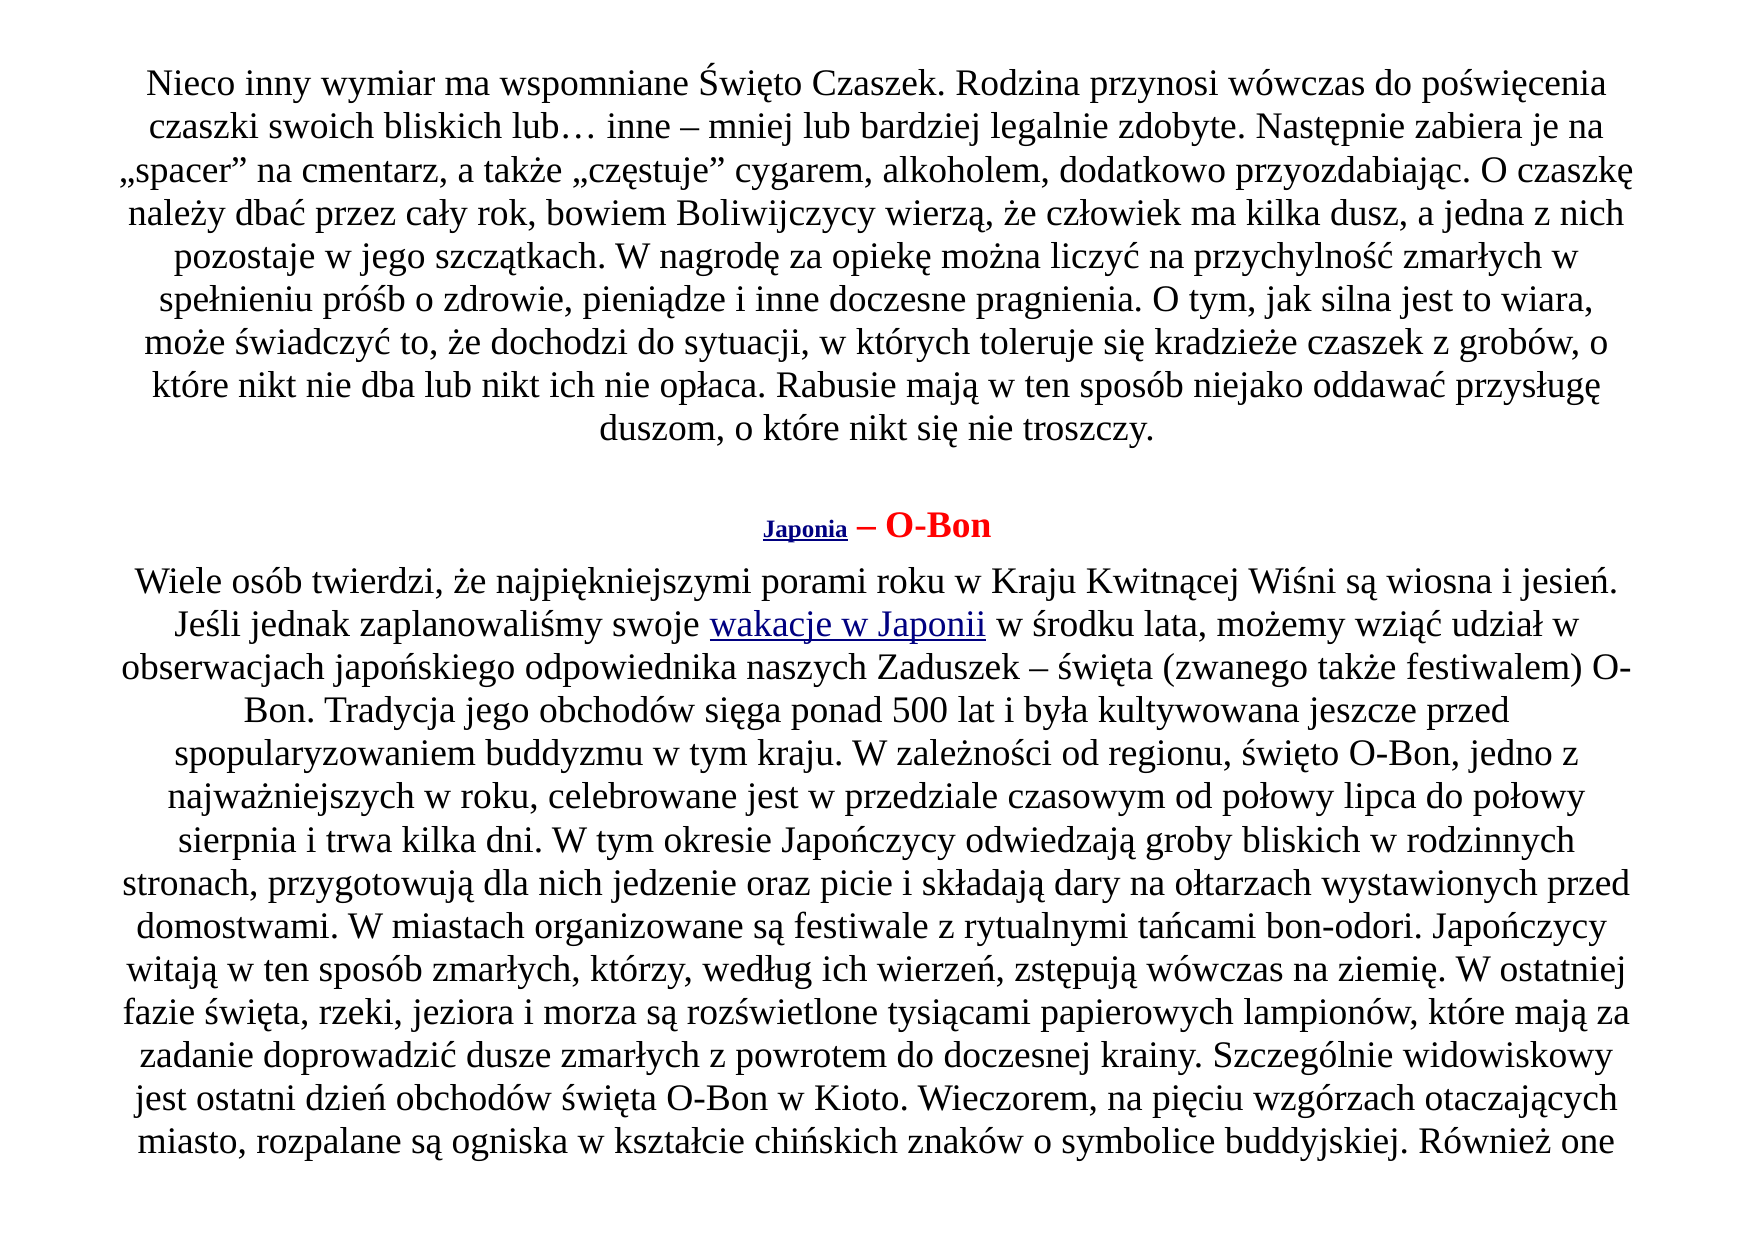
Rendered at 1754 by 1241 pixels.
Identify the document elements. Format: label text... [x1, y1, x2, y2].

text Japonia – O-Bon [118, 503, 1636, 546]
text Nieco inny wymiar ma wspomniane Święto Czaszek. Rodzina przynosi wówczas do poświęcenia czaszki swoich bliskich lub… inne – mniej lub bardziej legalnie zdobyte. Następnie zabiera je na „spacer” na cmentarz, a także „częstuje” cygarem, alkoholem, dodatkowo przyozdabiając. O czaszkę należy dbać przez cały rok, bowiem Boliwijczycy wierzą, że człowiek ma kilka dusz, a jedna z nich pozostaje w jego szczątkach. W nagrodę za opiekę można liczyć na przychylność zmarłych w spełnieniu próśb o zdrowie, pieniądze i inne doczesne pragnienia. O tym, jak silna jest to wiara, może świadczyć to, że dochodzi do sytuacji, w których toleruje się kradzieże czaszek z grobów, o które nikt nie dba lub nikt ich nie opłaca. Rabusie mają w ten sposób niejako oddawać przysługę duszom, o które nikt się nie troszczy. [118, 61, 1636, 449]
text Wiele osób twierdzi, że najpiękniejszymi porami roku w Kraju Kwitnącej Wiśni są wiosna i jesień. Jeśli jednak zaplanowaliśmy swoje wakacje w Japonii w środku lata, możemy wziąć udział w obserwacjach japońskiego odpowiednika naszych Zaduszek – święta (zwanego także festiwalem) O-Bon. Tradycja jego obchodów sięga ponad 500 lat i była kultywowana jeszcze przed spopularyzowaniem buddyzmu w tym kraju. W zależności od regionu, święto O-Bon, jedno z najważniejszych w roku, celebrowane jest w przedziale czasowym od połowy lipca do połowy sierpnia i trwa kilka dni. W tym okresie Japończycy odwiedzają groby bliskich w rodzinnych stronach, przygotowują dla nich jedzenie oraz picie i składają dary na ołtarzach wystawionych przed domostwami. W miastach organizowane są festiwale z rytualnymi tańcami bon-odori. Japończycy witają w ten sposób zmarłych, którzy, według ich wierzeń, zstępują wówczas na ziemię. W ostatniej fazie święta, rzeki, jeziora i morza są rozświetlone tysiącami papierowych lampionów, które mają za zadanie doprowadzić dusze zmarłych z powrotem do doczesnej krainy. Szczególnie widowiskowy jest ostatni dzień obchodów święta O-Bon w Kioto. Wieczorem, na pięciu wzgórzach otaczających miasto, rozpalane są ogniska w kształcie chińskich znaków o symbolice buddyjskiej. Również one [118, 558, 1636, 1162]
